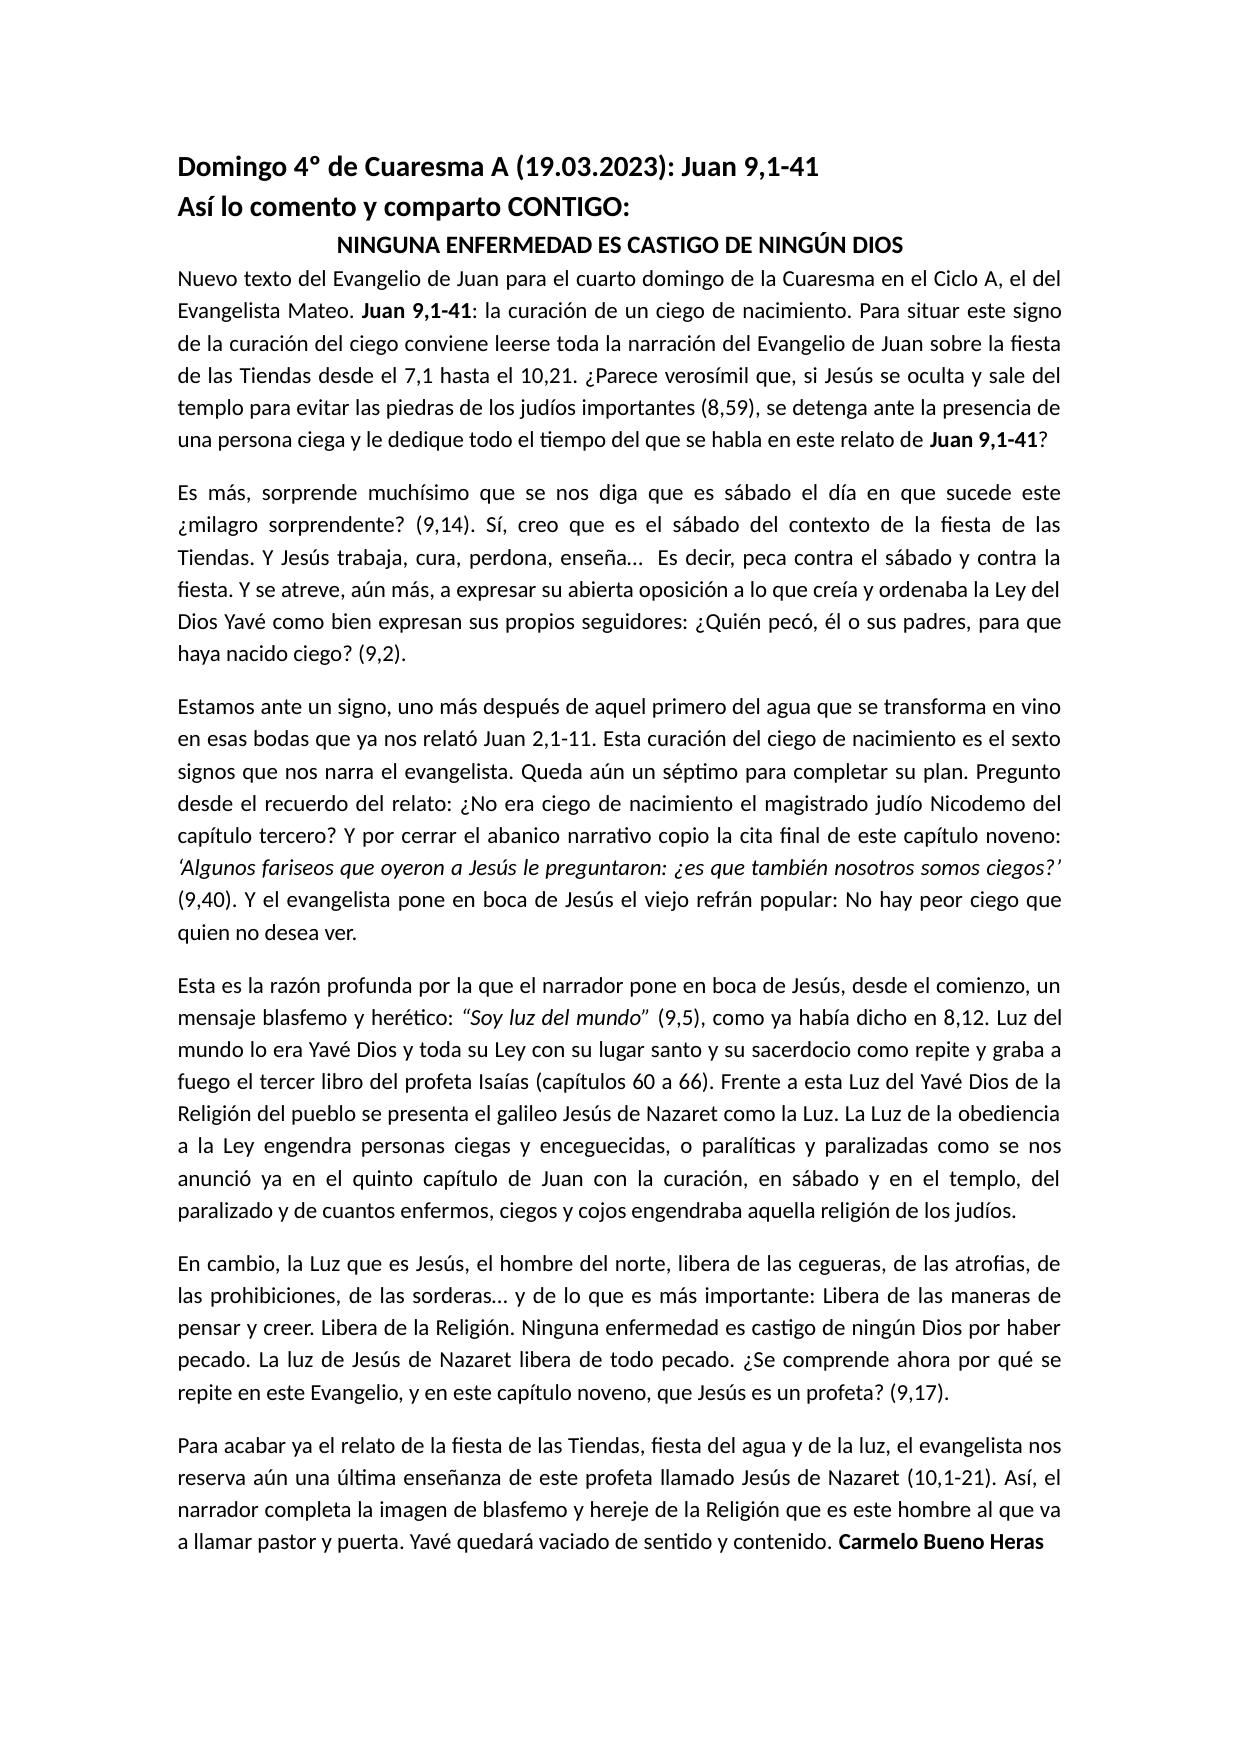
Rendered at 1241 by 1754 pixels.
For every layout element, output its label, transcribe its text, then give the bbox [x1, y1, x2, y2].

text Así lo comento y comparto CONTIGO: [177, 188, 1063, 224]
text Para acabar ya el relato de la fiesta de las Tiendas, fiesta del agua y de la luz, el evangelista nos reserva aún una última enseñanza de este profeta llamado Jesús de Nazaret (10,1-21). Así, el narrador completa la imagen de blasfemo y hereje de la Religión que es este hombre al que va a llamar pastor y puerta. Yavé quedará vaciado de sentido y contenido. Carmelo Bueno Heras [177, 1431, 1063, 1555]
text Domingo 4º de Cuaresma A (19.03.2023): Juan 9,1-41 [177, 148, 1063, 183]
text Es más, sorprende muchísimo que se nos diga que es sábado el día en que sucede este ¿milagro sorprendente? (9,14). Sí, creo que es el sábado del contexto de la fiesta de las Tiendas. Y Jesús trabaja, cura, perdona, enseña… Es decir, peca contra el sábado y contra la fiesta. Y se atreve, aún más, a expresar su abierta oposición a lo que creía y ordenaba la Ley del Dios Yavé como bien expresan sus propios seguidores: ¿Quién pecó, él o sus padres, para que haya nacido ciego? (9,2). [177, 478, 1063, 667]
text NINGUNA ENFERMEDAD ES CASTIGO DE NINGÚN DIOS [177, 229, 1063, 260]
text Estamos ante un signo, uno más después de aquel primero del agua que se transforma en vino en esas bodas que ya nos relató Juan 2,1-11. Esta curación del ciego de nacimiento es el sexto signos que nos narra el evangelista. Queda aún un séptimo para completar su plan. Pregunto desde el recuerdo del relato: ¿No era ciego de nacimiento el magistrado judío Nicodemo del capítulo tercero? Y por cerrar el abanico narrativo copio la cita final de este capítulo noveno: ‘Algunos fariseos que oyeron a Jesús le preguntaron: ¿es que también nosotros somos ciegos?’ (9,40). Y el evangelista pone en boca de Jesús el viejo refrán popular: No hay peor ciego que quien no desea ver. [177, 692, 1063, 946]
text En cambio, la Luz que es Jesús, el hombre del norte, libera de las cegueras, de las atrofias, de las prohibiciones, de las sorderas… y de lo que es más importante: Libera de las maneras de pensar y creer. Libera de la Religión. Ninguna enfermedad es castigo de ningún Dios por haber pecado. La luz de Jesús de Nazaret libera de todo pecado. ¿Se comprende ahora por qué se repite en este Evangelio, y en este capítulo noveno, que Jesús es un profeta? (9,17). [177, 1249, 1063, 1406]
text Nuevo texto del Evangelio de Juan para el cuarto domingo de la Cuaresma en el Ciclo A, el del Evangelista Mateo. Juan 9,1-41: la curación de un ciego de nacimiento. Para situar este signo de la curación del ciego conviene leerse toda la narración del Evangelio de Juan sobre la fiesta de las Tiendas desde el 7,1 hasta el 10,21. ¿Parece verosímil que, si Jesús se oculta y sale del templo para evitar las piedras de los judíos importantes (8,59), se detenga ante la presencia de una persona ciega y le dedique todo el tiempo del que se habla en este relato de Juan 9,1-41? [177, 264, 1063, 453]
text Esta es la razón profunda por la que el narrador pone en boca de Jesús, desde el comienzo, un mensaje blasfemo y herético: “Soy luz del mundo” (9,5), como ya había dicho en 8,12. Luz del mundo lo era Yavé Dios y toda su Ley con su lugar santo y su sacerdocio como repite y graba a fuego el tercer libro del profeta Isaías (capítulos 60 a 66). Frente a esta Luz del Yavé Dios de la Religión del pueblo se presenta el galileo Jesús de Nazaret como la Luz. La Luz de la obediencia a la Ley engendra personas ciegas y enceguecidas, o paralíticas y paralizadas como se nos anunció ya en el quinto capítulo de Juan con la curación, en sábado y en el templo, del paralizado y de cuantos enfermos, ciegos y cojos engendraba aquella religión de los judíos. [177, 971, 1063, 1224]
